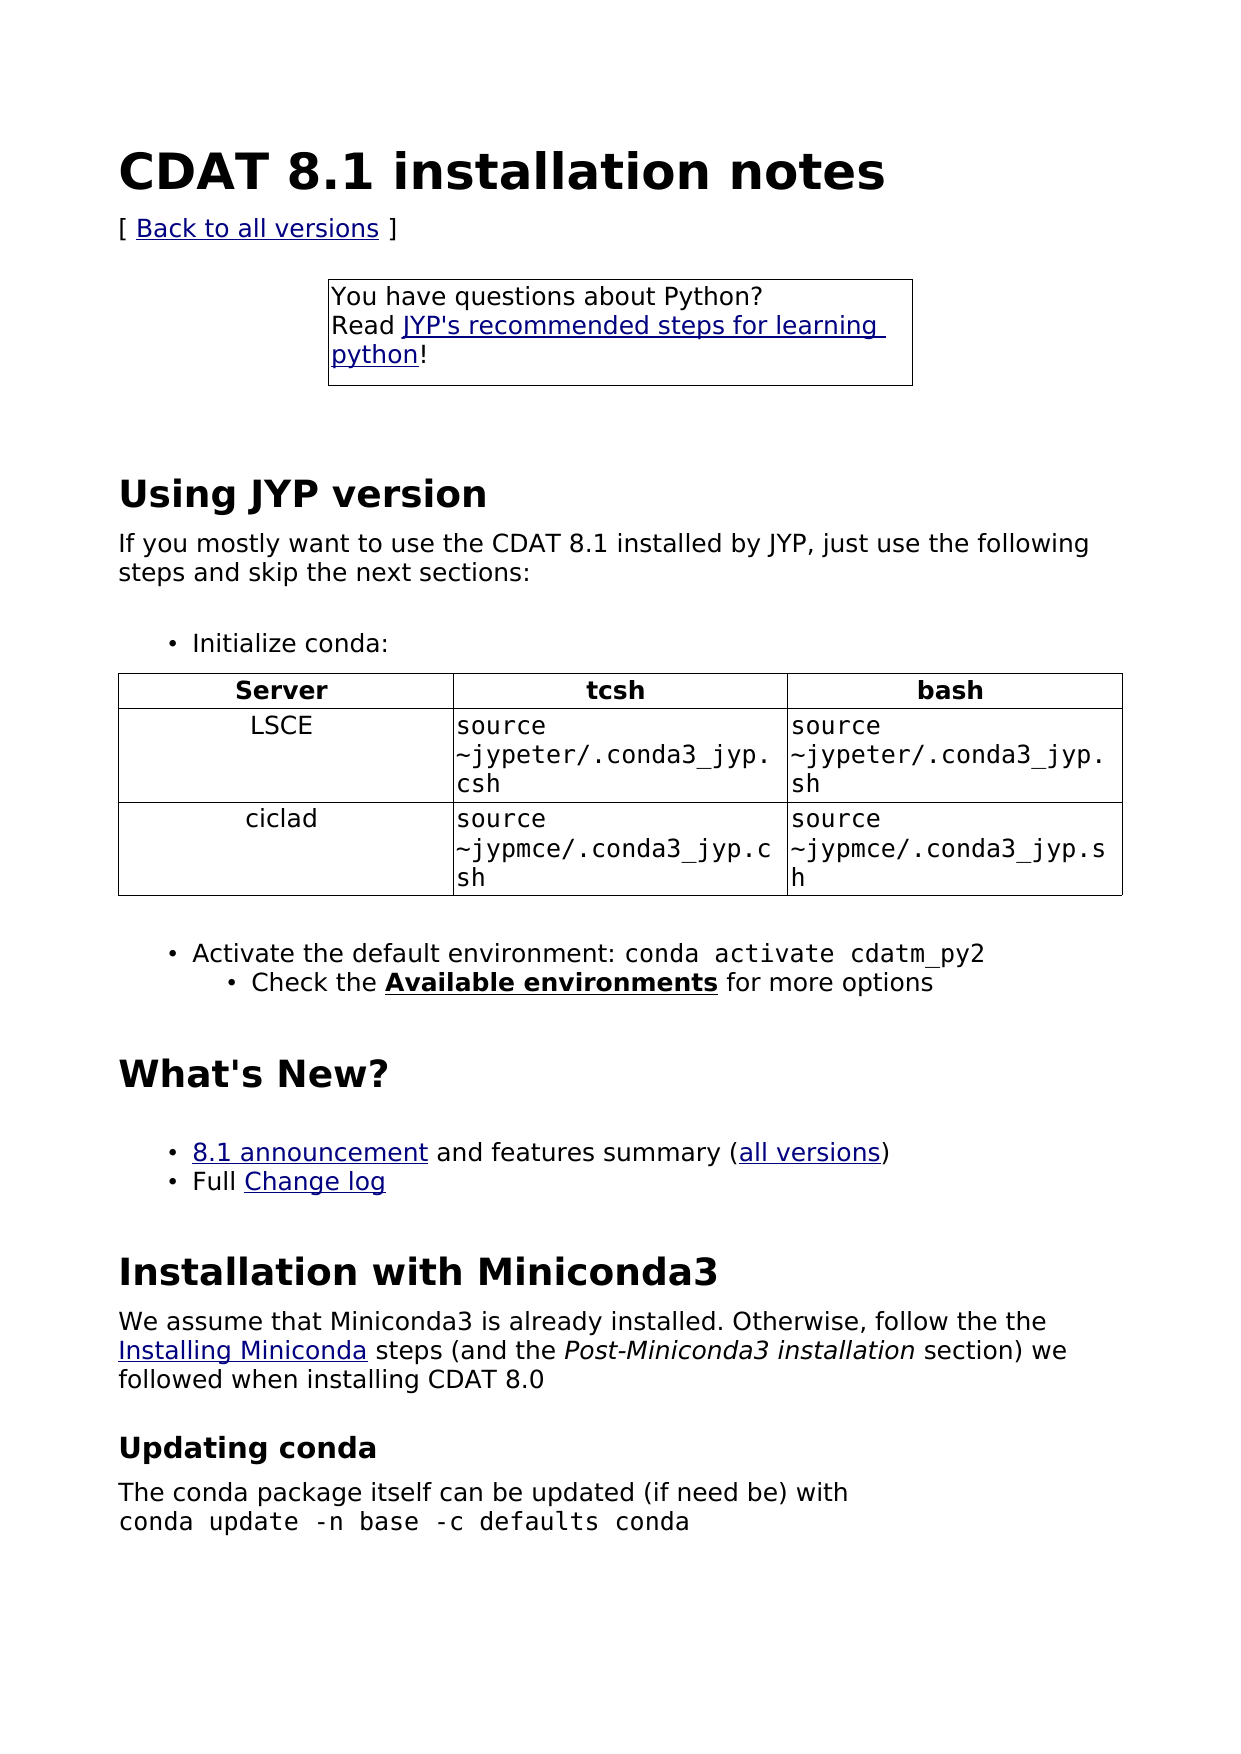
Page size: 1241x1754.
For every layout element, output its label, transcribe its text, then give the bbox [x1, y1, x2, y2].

text We assume that Miniconda3 is already installed. Otherwise, follow the the Installing Miniconda steps (and the Post-Miniconda3 installation section) we followed when installing CDAT 8.0 [118, 1307, 1122, 1394]
list Initialize conda: [177, 629, 1122, 658]
table_header tcsh [454, 674, 787, 708]
list Activate the default environment: conda activate cdatm_py2 [177, 939, 1122, 968]
subtitle Using JYP version [118, 473, 1122, 516]
table_header Server [119, 674, 453, 708]
subtitle CDAT 8.1 installation notes [118, 143, 1122, 201]
table_cell source ~jypmce/.conda3_jyp.csh [454, 803, 787, 895]
list Check the Available environments for more options [236, 968, 1122, 998]
list 8.1 announcement and features summary (all versions) [177, 1138, 1122, 1167]
table_cell source ~jypeter/.conda3_jyp.csh [454, 709, 787, 802]
list Full Change log [177, 1167, 1122, 1196]
subtitle What's New? [118, 1052, 1122, 1096]
text The conda package itself can be updated (if need be) with conda update -n base -c defaults conda [118, 1478, 1122, 1537]
table_cell source ~jypmce/.conda3_jyp.sh [788, 803, 1122, 895]
text If you mostly want to use the CDAT 8.1 installed by JYP, just use the following steps and skip the next sections: [118, 529, 1122, 587]
table_cell LSCE [119, 709, 453, 802]
subtitle Updating conda [118, 1432, 1122, 1466]
subtitle Installation with Miniconda3 [118, 1251, 1122, 1294]
table_header bash [788, 674, 1122, 708]
table_cell source ~jypeter/.conda3_jyp.sh [788, 709, 1122, 802]
text [ Back to all versions ] [118, 214, 1122, 243]
table_cell ciclad [119, 803, 453, 895]
table_header You have questions about Python? Read JYP's recommended steps for learning python! [329, 280, 912, 385]
